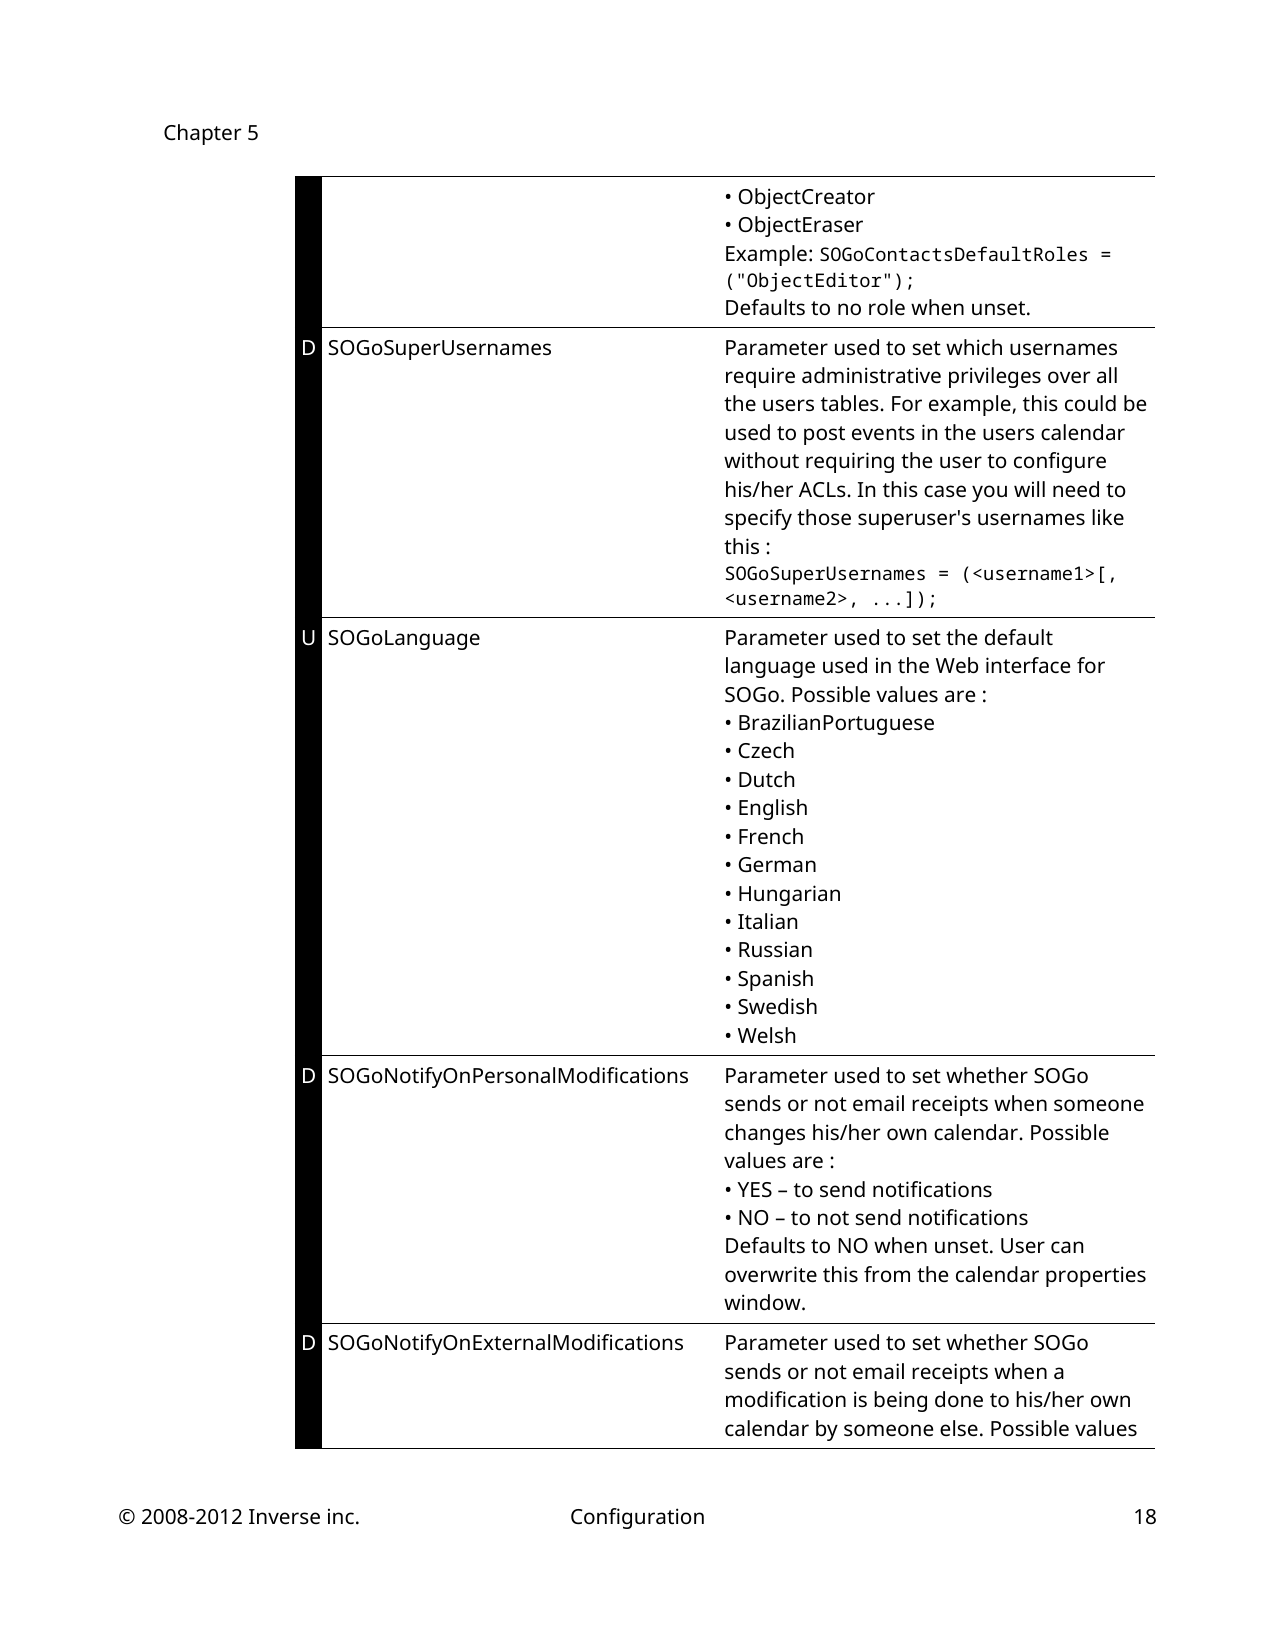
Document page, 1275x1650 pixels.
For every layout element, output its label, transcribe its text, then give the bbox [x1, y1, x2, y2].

table_cell D [295, 1056, 322, 1323]
table_cell U [295, 618, 322, 1055]
table_cell D [295, 1324, 322, 1448]
table_cell [295, 177, 322, 327]
table_cell SOGoNotifyOnPersonalModifications [322, 1056, 718, 1323]
table_cell Parameter used to set the default language used in the Web interface for SOGo. Possible values are : • BrazilianPortuguese • Czech • Dutch • English • French • German • Hungarian • Italian • Russian • Spanish • Swedish • Welsh [719, 618, 1155, 1055]
table_cell D [295, 328, 322, 617]
table_cell Parameter used to set whether SOGo sends or not email receipts when someone changes his/her own calendar. Possible values are : • YES – to send notifications • NO – to not send notifications Defaults to NO when unset. User can overwrite this from the calendar properties window. [719, 1056, 1155, 1323]
table_cell SOGoNotifyOnExternalModifications [322, 1324, 718, 1448]
table_cell SOGoLanguage [322, 618, 718, 1055]
table_cell Parameter used to set which usernames require administrative privileges over all the users tables. For example, this could be used to post events in the users calendar without requiring the user to configure his/her ACLs. In this case you will need to specify those superuser's usernames like this : SOGoSuperUsernames = (<username1>[, <username2>, ...]); [719, 328, 1155, 617]
table_cell [322, 177, 718, 327]
table_cell • ObjectCreator • ObjectEraser Example: SOGoContactsDefaultRoles = ("ObjectEditor"); Defaults to no role when unset. [719, 177, 1155, 327]
table_cell SOGoSuperUsernames [322, 328, 718, 617]
table_cell Parameter used to set whether SOGo sends or not email receipts when a modification is being done to his/her own calendar by someone else. Possible values [719, 1324, 1155, 1448]
